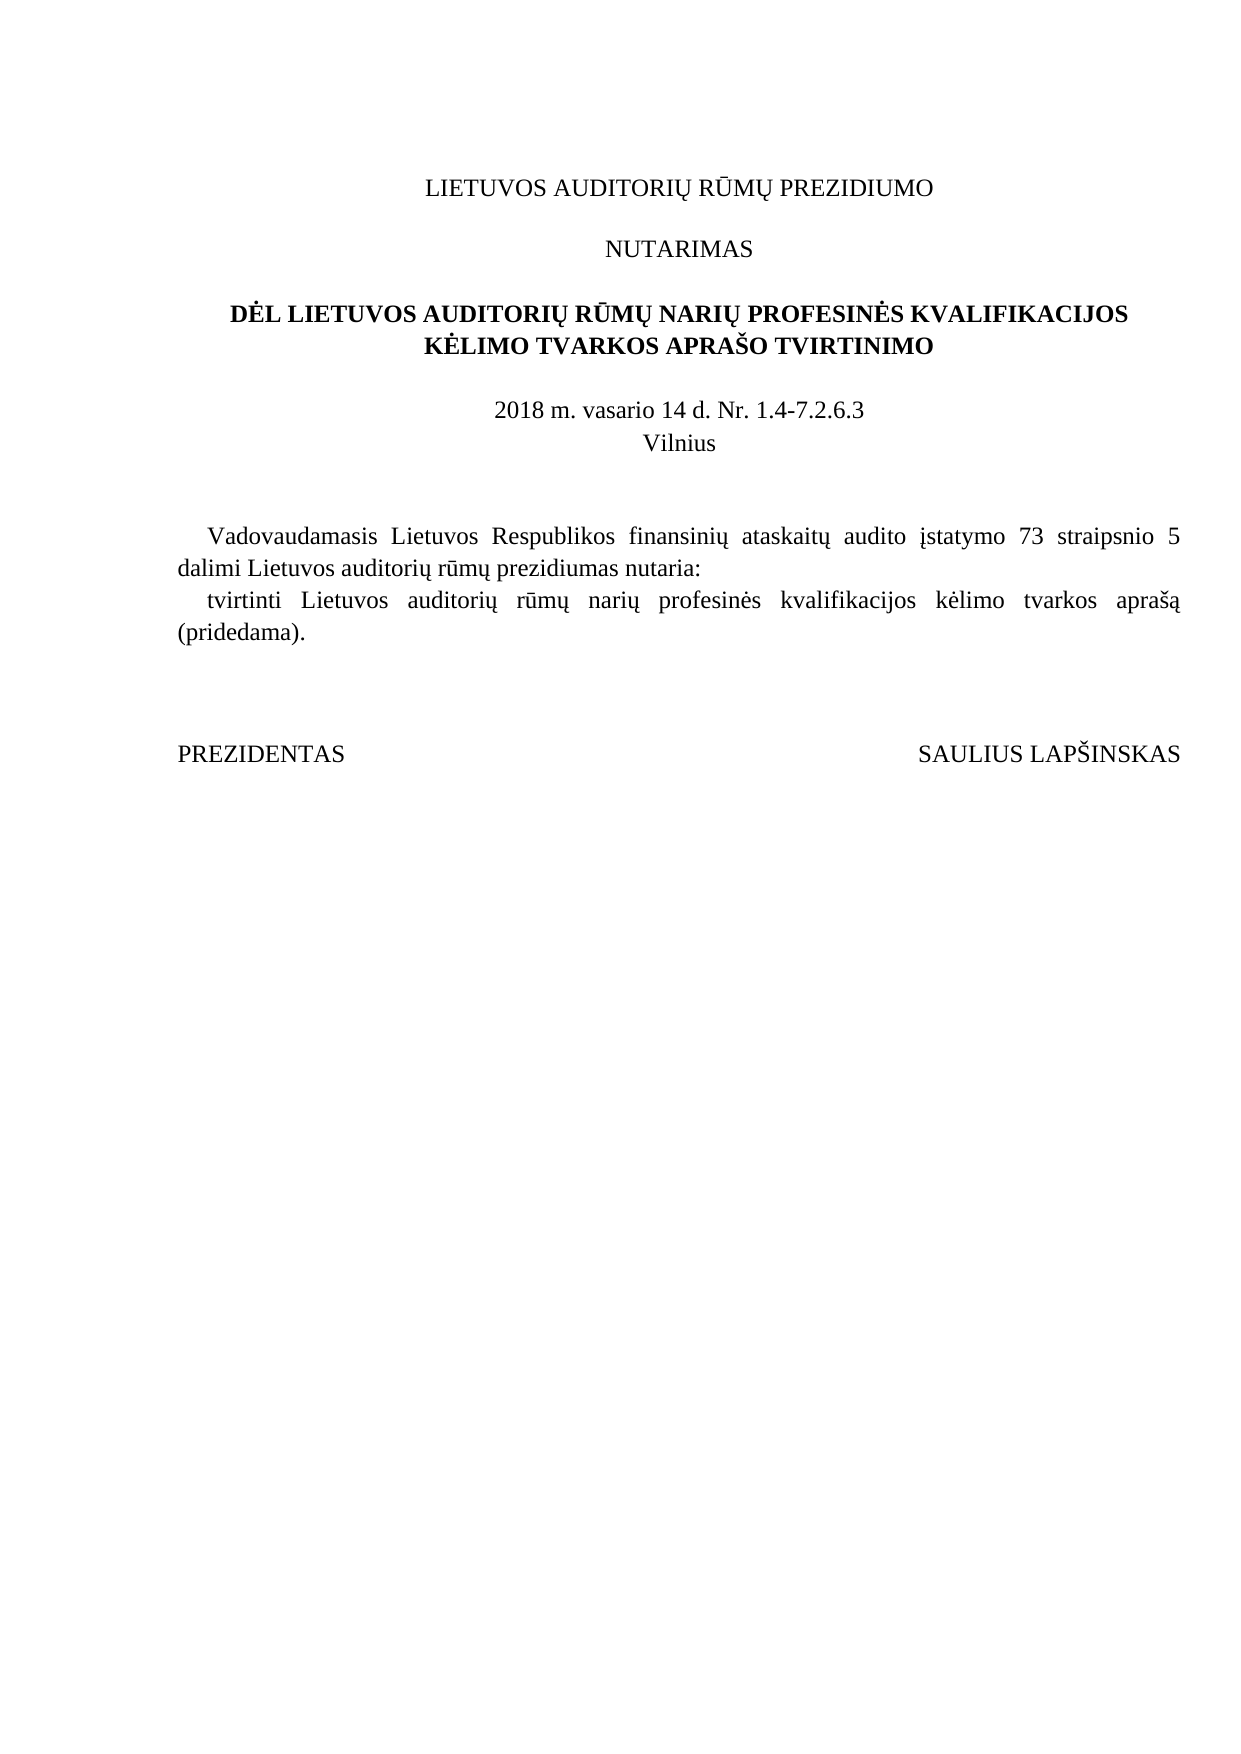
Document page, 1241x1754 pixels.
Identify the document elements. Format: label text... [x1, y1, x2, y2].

text tvirtinti Lietuvos auditorių rūmų narių profesinės kvalifikacijos kėlimo tvarkos aprašą (pridedama). [177, 585, 1181, 646]
text LIETUVOS AUDITORIŲ RŪMŲ PREZIDIUMO [177, 173, 1181, 201]
text NUTARIMAS [177, 234, 1181, 263]
text Vilnius [177, 428, 1181, 456]
text Vadovaudamasis Lietuvos Respublikos finansinių ataskaitų audito įstatymo 73 straipsnio 5 dalimi Lietuvos auditorių rūmų prezidiumas nutaria: [177, 521, 1181, 582]
text PREZIDENTAs Saulius Lapšinskas [177, 739, 1181, 768]
text DĖL LIETUVOS AUDITORIŲ RŪMŲ NARIŲ PROFESINĖS KVALIFIKACIJOS KĖLIMO TVARKOS APRAŠO TVIRTINIMO [177, 299, 1181, 360]
text 2018 m. vasario 14 d. Nr. 1.4-7.2.6.3 [177, 395, 1181, 424]
